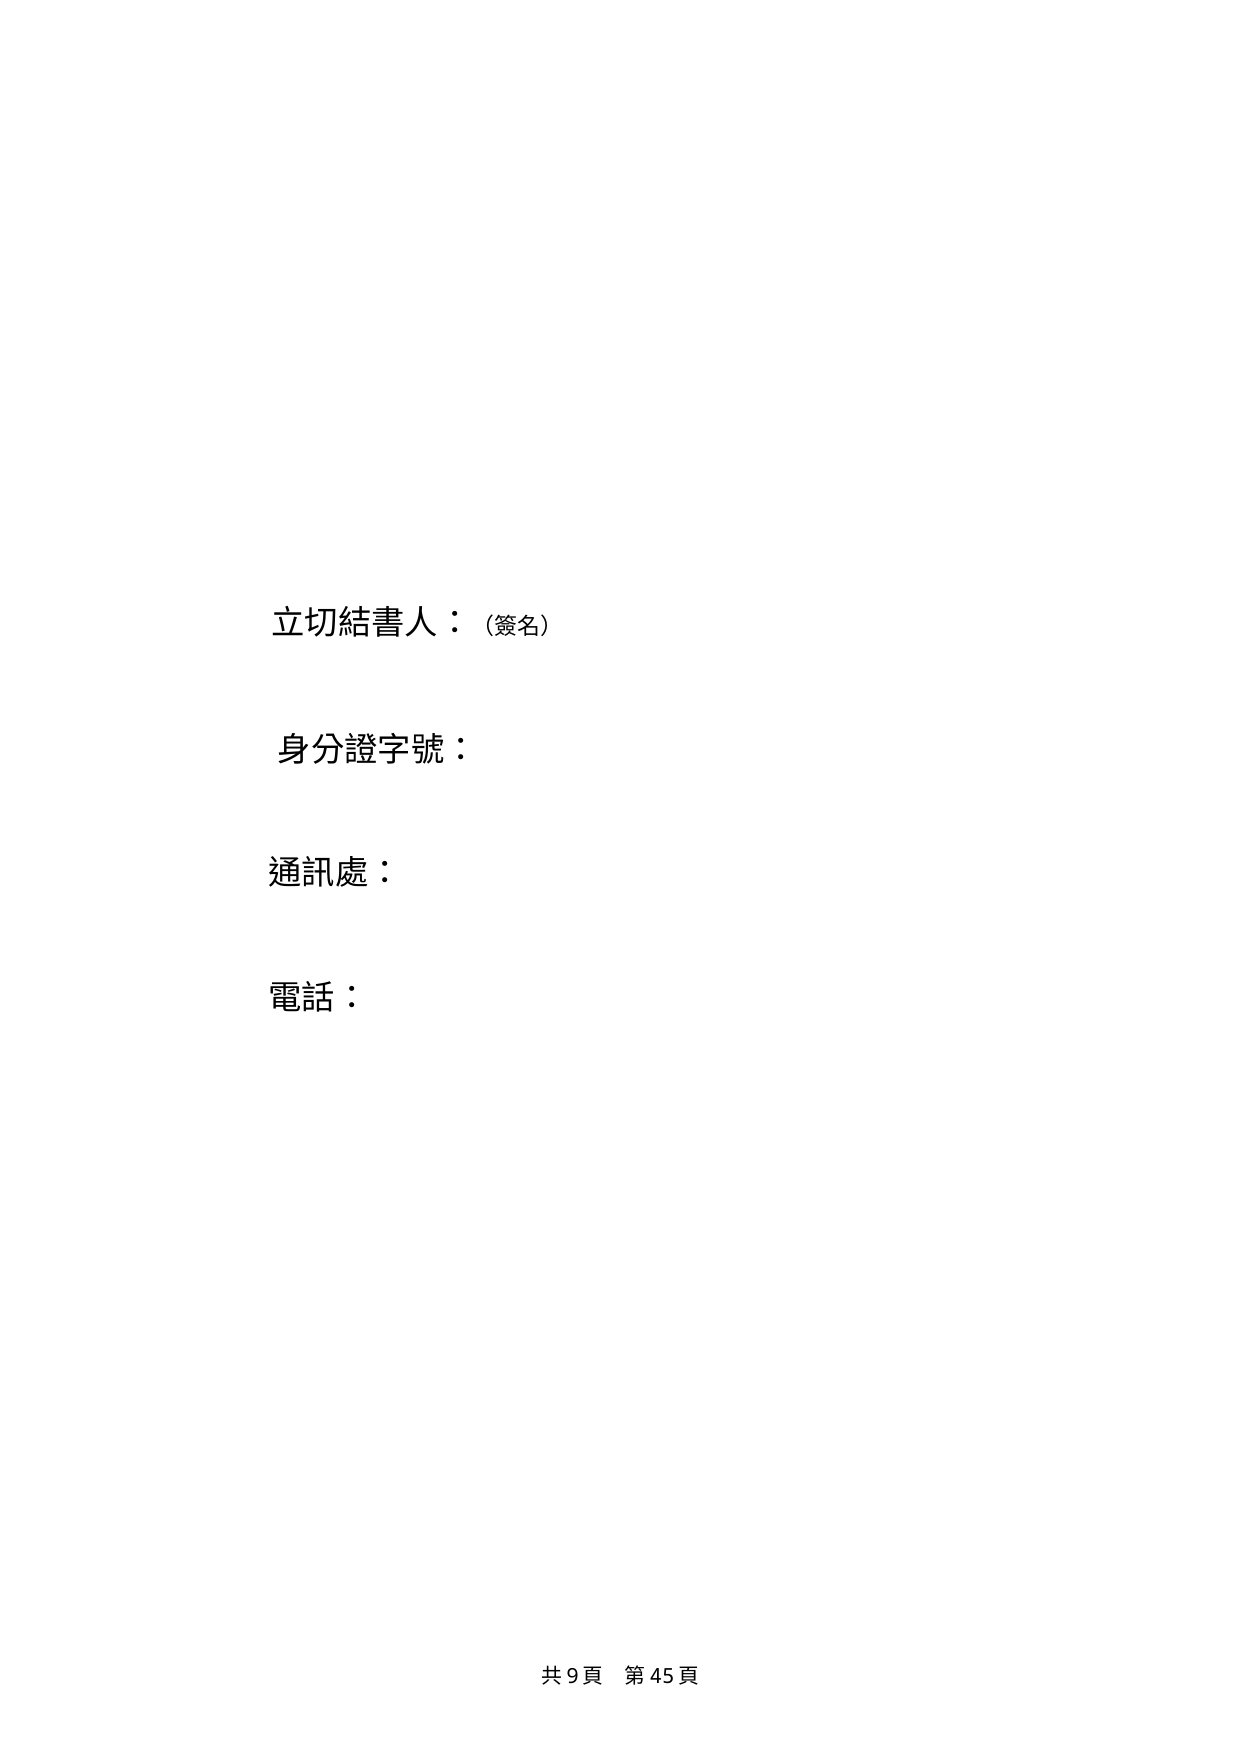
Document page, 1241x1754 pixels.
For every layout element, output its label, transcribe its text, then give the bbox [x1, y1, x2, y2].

text 通訊處： [118, 828, 1122, 891]
text 身分證字號： [118, 703, 1122, 766]
text 電話： [118, 953, 1122, 1016]
text 立切結書人：（簽名） [118, 578, 1122, 641]
